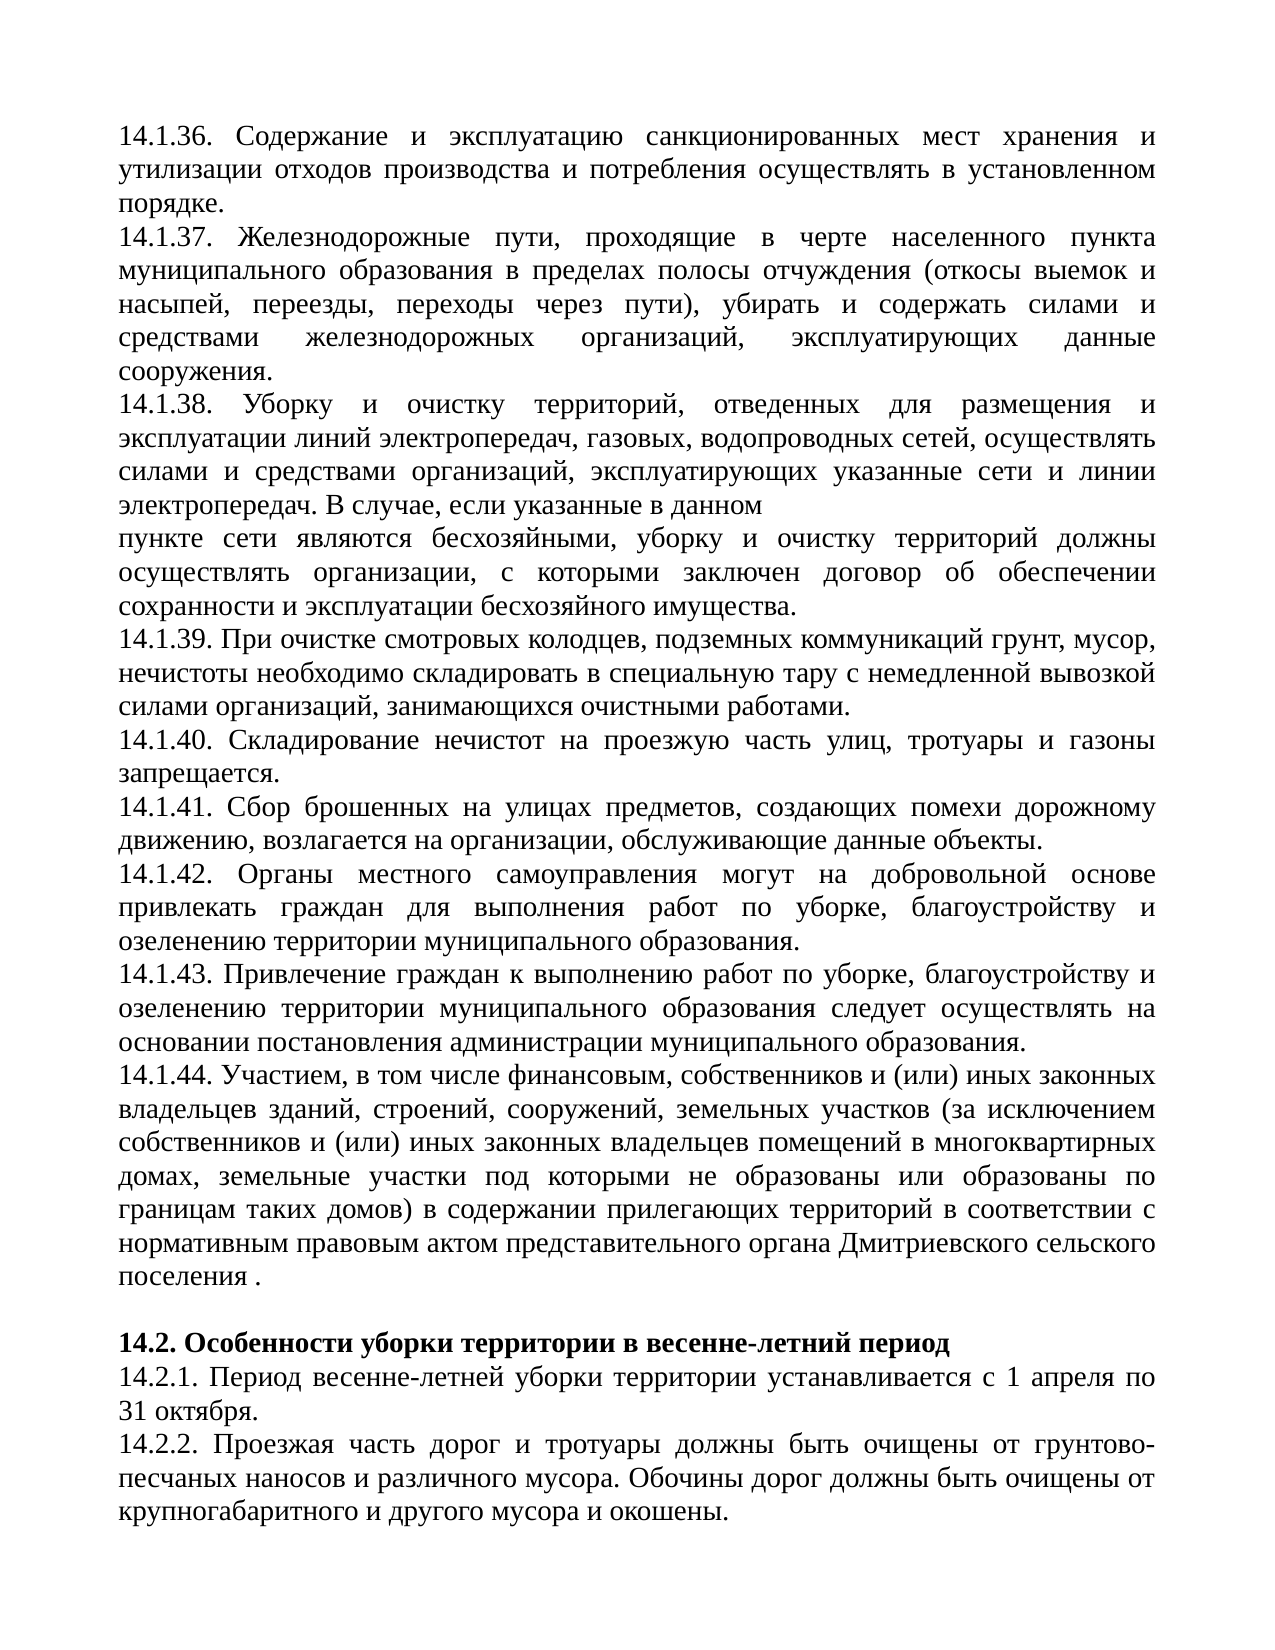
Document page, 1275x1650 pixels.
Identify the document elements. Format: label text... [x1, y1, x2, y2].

text 14.1.39. При очистке смотровых колодцев, подземных коммуникаций грунт, мусор, нечистоты необходимо складировать в специальную тару с немедленной вывозкой силами организаций, занимающихся очистными работами. [118, 621, 1157, 722]
text 14.1.43. Привлечение граждан к выполнению работ по уборке, благоустройству и озеленению территории муниципального образования следует осуществлять на основании постановления администрации муниципального образования. [118, 957, 1157, 1057]
text 14.2.1. Период весенне-летней уборки территории устанавливается с 1 апреля по 31 октября. [118, 1359, 1157, 1426]
text 14.1.36. Содержание и эксплуатацию санкционированных мест хранения и утилизации отходов производства и потребления осуществлять в установленном порядке. [118, 118, 1157, 219]
text 14.1.40. Складирование нечистот на проезжую часть улиц, тротуары и газоны запрещается. [118, 722, 1157, 789]
text 14.1.41. Сбор брошенных на улицах предметов, создающих помехи дорожному движению, возлагается на организации, обслуживающие данные объекты. [118, 789, 1157, 856]
text 14.1.42. Органы местного самоуправления могут на добровольной основе привлекать граждан для выполнения работ по уборке, благоустройству и озеленению территории муниципального образования. [118, 856, 1157, 957]
text 14.2. Особенности уборки территории в весенне-летний период [118, 1326, 1157, 1359]
text 14.1.38. Уборку и очистку территорий, отведенных для размещения и эксплуатации линий электропередач, газовых, водопроводных сетей, осуществлять силами и средствами организаций, эксплуатирующих указанные сети и линии электропередач. В случае, если указанные в данном [118, 386, 1157, 521]
text пункте сети являются бесхозяйными, уборку и очистку территорий должны осуществлять организации, с которыми заключен договор об обеспечении сохранности и эксплуатации бесхозяйного имущества. [118, 521, 1157, 621]
text 14.1.44. Участием, в том числе финансовым, собственников и (или) иных законных владельцев зданий, строений, сооружений, земельных участков (за исключением собственников и (или) иных законных владельцев помещений в многоквартирных домах, земельные участки под которыми не образованы или образованы по границам таких домов) в содержании прилегающих территорий в соответствии с нормативным правовым актом представительного органа Дмитриевского сельского поселения . [118, 1057, 1157, 1292]
text 14.1.37. Железнодорожные пути, проходящие в черте населенного пункта муниципального образования в пределах полосы отчуждения (откосы выемок и насыпей, переезды, переходы через пути), убирать и содержать силами и средствами железнодорожных организаций, эксплуатирующих данные сооружения. [118, 219, 1157, 386]
text 14.2.2. Проезжая часть дорог и тротуары должны быть очищены от грунтово-песчаных наносов и различного мусора. Обочины дорог должны быть очищены от крупногабаритного и другого мусора и окошены. [118, 1426, 1157, 1527]
